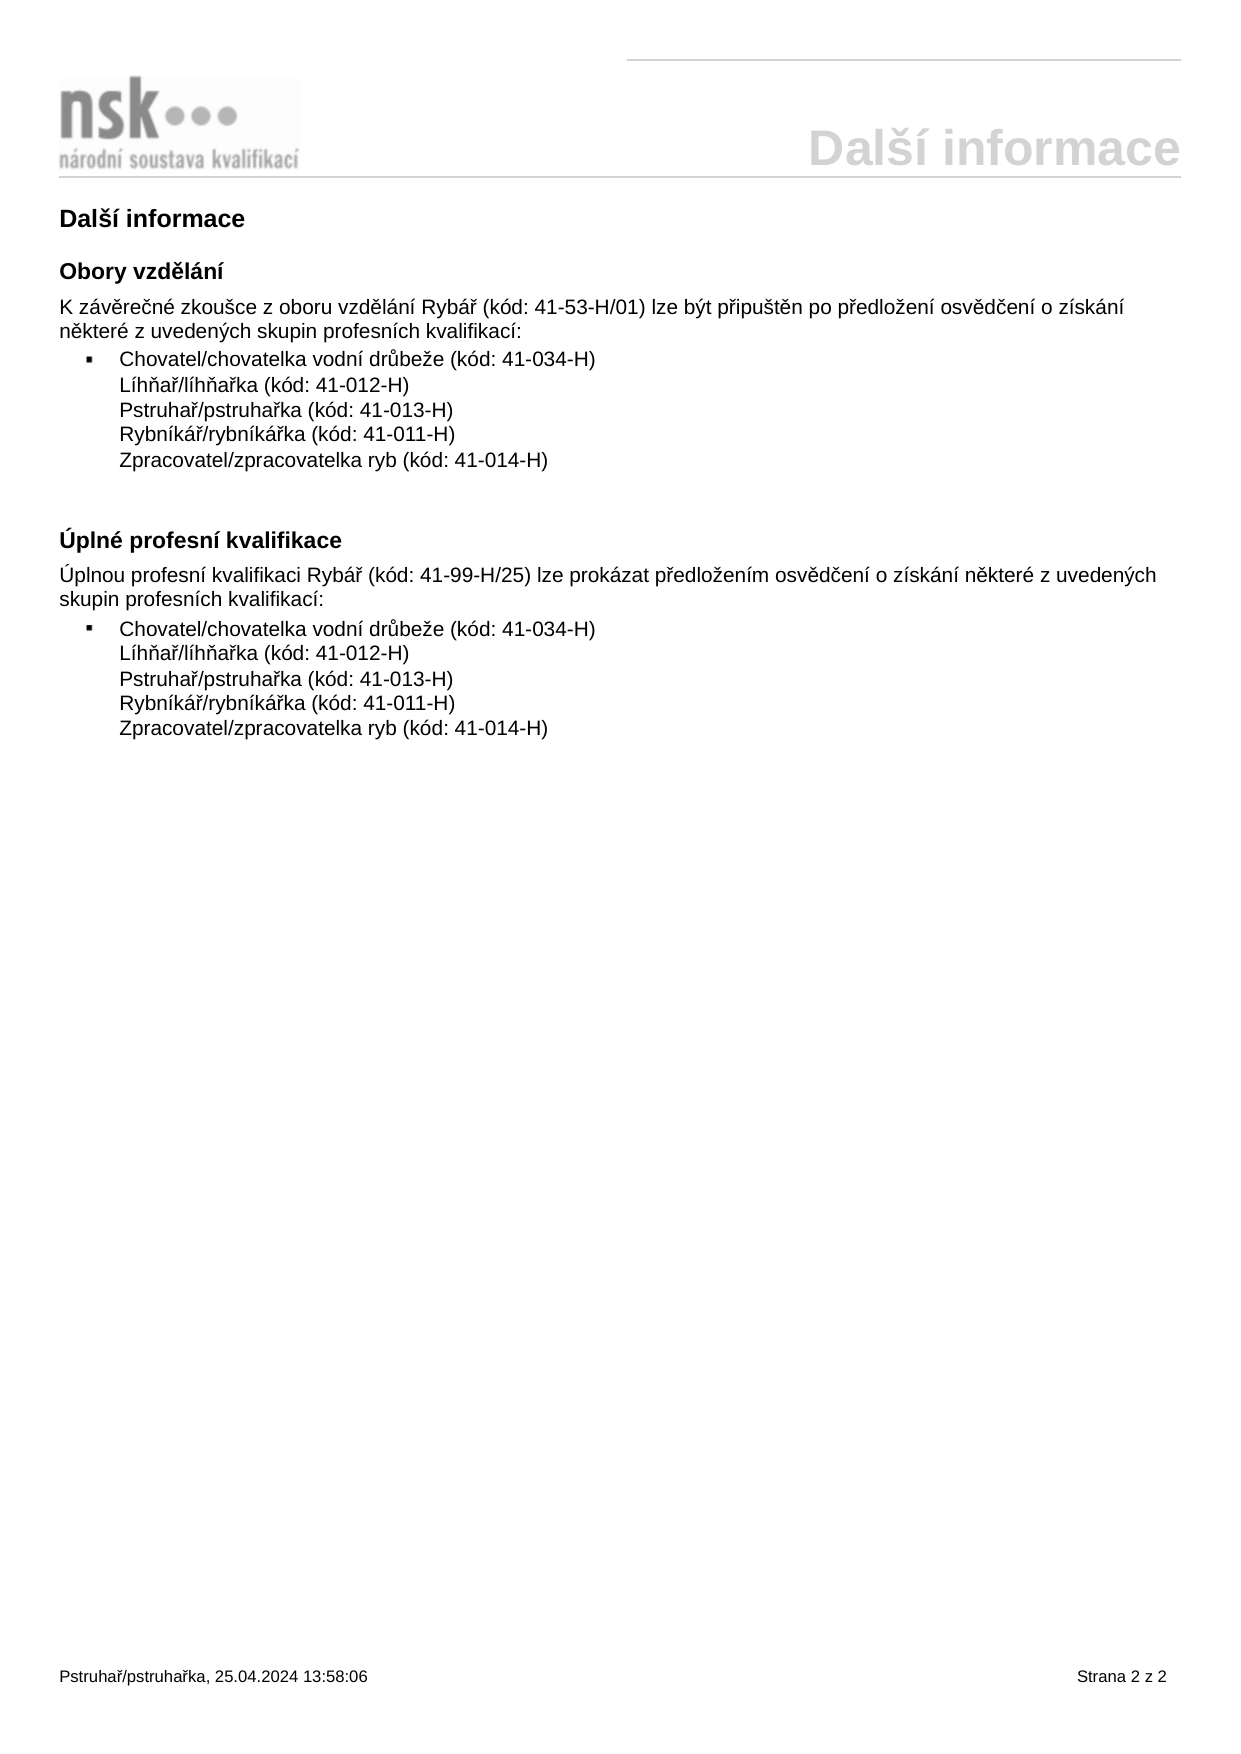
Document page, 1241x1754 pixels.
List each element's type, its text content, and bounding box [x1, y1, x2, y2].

table_cell [861, 611, 1167, 617]
table_cell [59, 1073, 119, 1366]
table_cell Úplné profesní kvalifikace [59, 517, 1181, 563]
table_cell [627, 505, 861, 517]
picture [59, 347, 119, 372]
table_cell [627, 740, 861, 773]
table_cell [861, 773, 1167, 1073]
table_cell Pstruhař/pstruhařka, 25.04.2024 13:58:06 [59, 1658, 861, 1694]
table_cell Chovatel/chovatelka vodní drůbeže (kód: 41-034-H) [119, 617, 1181, 641]
table_cell [119, 194, 482, 200]
table_cell [1167, 740, 1181, 773]
table_cell [619, 194, 627, 200]
table_cell [619, 472, 627, 504]
table_cell [619, 1366, 627, 1658]
table_cell Líhňař/líhňařka (kód: 41-012-H) [119, 373, 1181, 398]
table_cell [482, 1073, 619, 1366]
table_cell [1167, 1366, 1181, 1658]
table_cell [627, 194, 861, 200]
table_cell [119, 171, 482, 176]
table_cell [620, 59, 627, 170]
table_cell [1167, 236, 1181, 248]
table_cell [619, 773, 627, 1073]
table_cell [482, 171, 619, 176]
table_cell Zpracovatel/zpracovatelka ryb (kód: 41-014-H) [119, 716, 1181, 740]
table_cell [1167, 1073, 1181, 1366]
picture [58, 59, 620, 171]
table_cell Pstruhař/pstruhařka (kód: 41-013-H) [119, 667, 1181, 691]
table_cell [119, 740, 482, 773]
table_cell [627, 472, 861, 504]
table_cell [861, 194, 1167, 200]
table_cell Pstruhař/pstruhařka (kód: 41-013-H) [119, 398, 1181, 422]
table_cell Rybníkář/rybníkářka (kód: 41-011-H) [119, 422, 1181, 448]
table_cell K závěrečné zkoušce z oboru vzdělání Rybář (kód: 41-53-H/01) lze být připuštěn po předložení osvědčení o získání některé z uvedených skupin profesních kvalifikací: [59, 295, 1181, 343]
table_cell [1167, 1658, 1181, 1694]
table_cell [59, 448, 119, 472]
table_cell [59, 343, 119, 347]
table_cell [119, 472, 482, 504]
table_cell [59, 667, 119, 691]
table_cell [482, 1366, 619, 1658]
table_cell [861, 740, 1167, 773]
table_cell [627, 236, 861, 248]
table_cell [619, 505, 627, 517]
table_cell [119, 773, 482, 1073]
table_cell Další informace [627, 61, 1181, 176]
table_cell [861, 1366, 1167, 1658]
table_cell [59, 641, 119, 667]
table_cell [59, 505, 119, 517]
table_cell Líhňař/líhňařka (kód: 41-012-H) [119, 641, 1181, 667]
table_cell [627, 343, 861, 347]
table_cell [1167, 611, 1181, 617]
table_cell [861, 236, 1167, 248]
table_cell [619, 740, 627, 773]
table_cell [59, 178, 1181, 194]
table_cell [861, 505, 1167, 517]
table_cell [482, 740, 619, 773]
table_cell [1167, 505, 1181, 517]
table_cell [1167, 194, 1181, 200]
table_cell [59, 236, 119, 248]
table_cell [59, 171, 119, 176]
table_cell Rybníkář/rybníkářka (kód: 41-011-H) [119, 691, 1181, 716]
table_cell Strana 2 z 2 [861, 1658, 1167, 1694]
table_cell [627, 611, 861, 617]
table_cell Obory vzdělání [59, 248, 1181, 295]
table_cell [861, 472, 1167, 504]
table_cell [861, 1073, 1167, 1366]
table_cell [619, 170, 627, 176]
table_cell Další informace [59, 200, 1181, 236]
picture [59, 617, 119, 640]
table_cell [59, 373, 119, 398]
table_cell Úplnou profesní kvalifikaci Rybář (kód: 41-99-H/25) lze prokázat předložením osvědčení o získání některé z uvedených skupin profesních kvalifikací: [59, 563, 1181, 611]
table_cell [619, 1073, 627, 1366]
table_cell [59, 398, 119, 422]
table_cell [482, 611, 619, 617]
table_cell [59, 194, 119, 200]
table_cell [59, 1366, 119, 1658]
table_cell [861, 343, 1167, 347]
table_cell [119, 505, 482, 517]
table_cell Chovatel/chovatelka vodní drůbeže (kód: 41-034-H) [119, 347, 1181, 373]
table_cell [627, 773, 861, 1073]
table_cell [59, 611, 119, 617]
table_cell [59, 740, 119, 773]
table_cell [119, 236, 482, 248]
table_cell [627, 1073, 861, 1366]
table_cell [119, 1073, 482, 1366]
table_cell [482, 194, 619, 200]
table_cell [619, 611, 627, 617]
table_cell [482, 773, 619, 1073]
table_cell Zpracovatel/zpracovatelka ryb (kód: 41-014-H) [119, 448, 1181, 472]
table_cell [619, 236, 627, 248]
table_cell [119, 611, 482, 617]
table_cell [482, 236, 619, 248]
table_cell [1167, 472, 1181, 504]
table_cell [59, 773, 119, 1073]
table_cell [119, 343, 482, 347]
table_cell [482, 505, 619, 517]
table_cell [59, 422, 119, 448]
table_cell [119, 1366, 482, 1658]
table_cell [627, 1366, 861, 1658]
table_cell [59, 716, 119, 740]
table_cell [1167, 773, 1181, 1073]
table_cell [59, 691, 119, 716]
table_cell [59, 472, 119, 504]
table_cell [482, 472, 619, 504]
table_cell [1167, 343, 1181, 347]
table_cell [482, 343, 619, 347]
